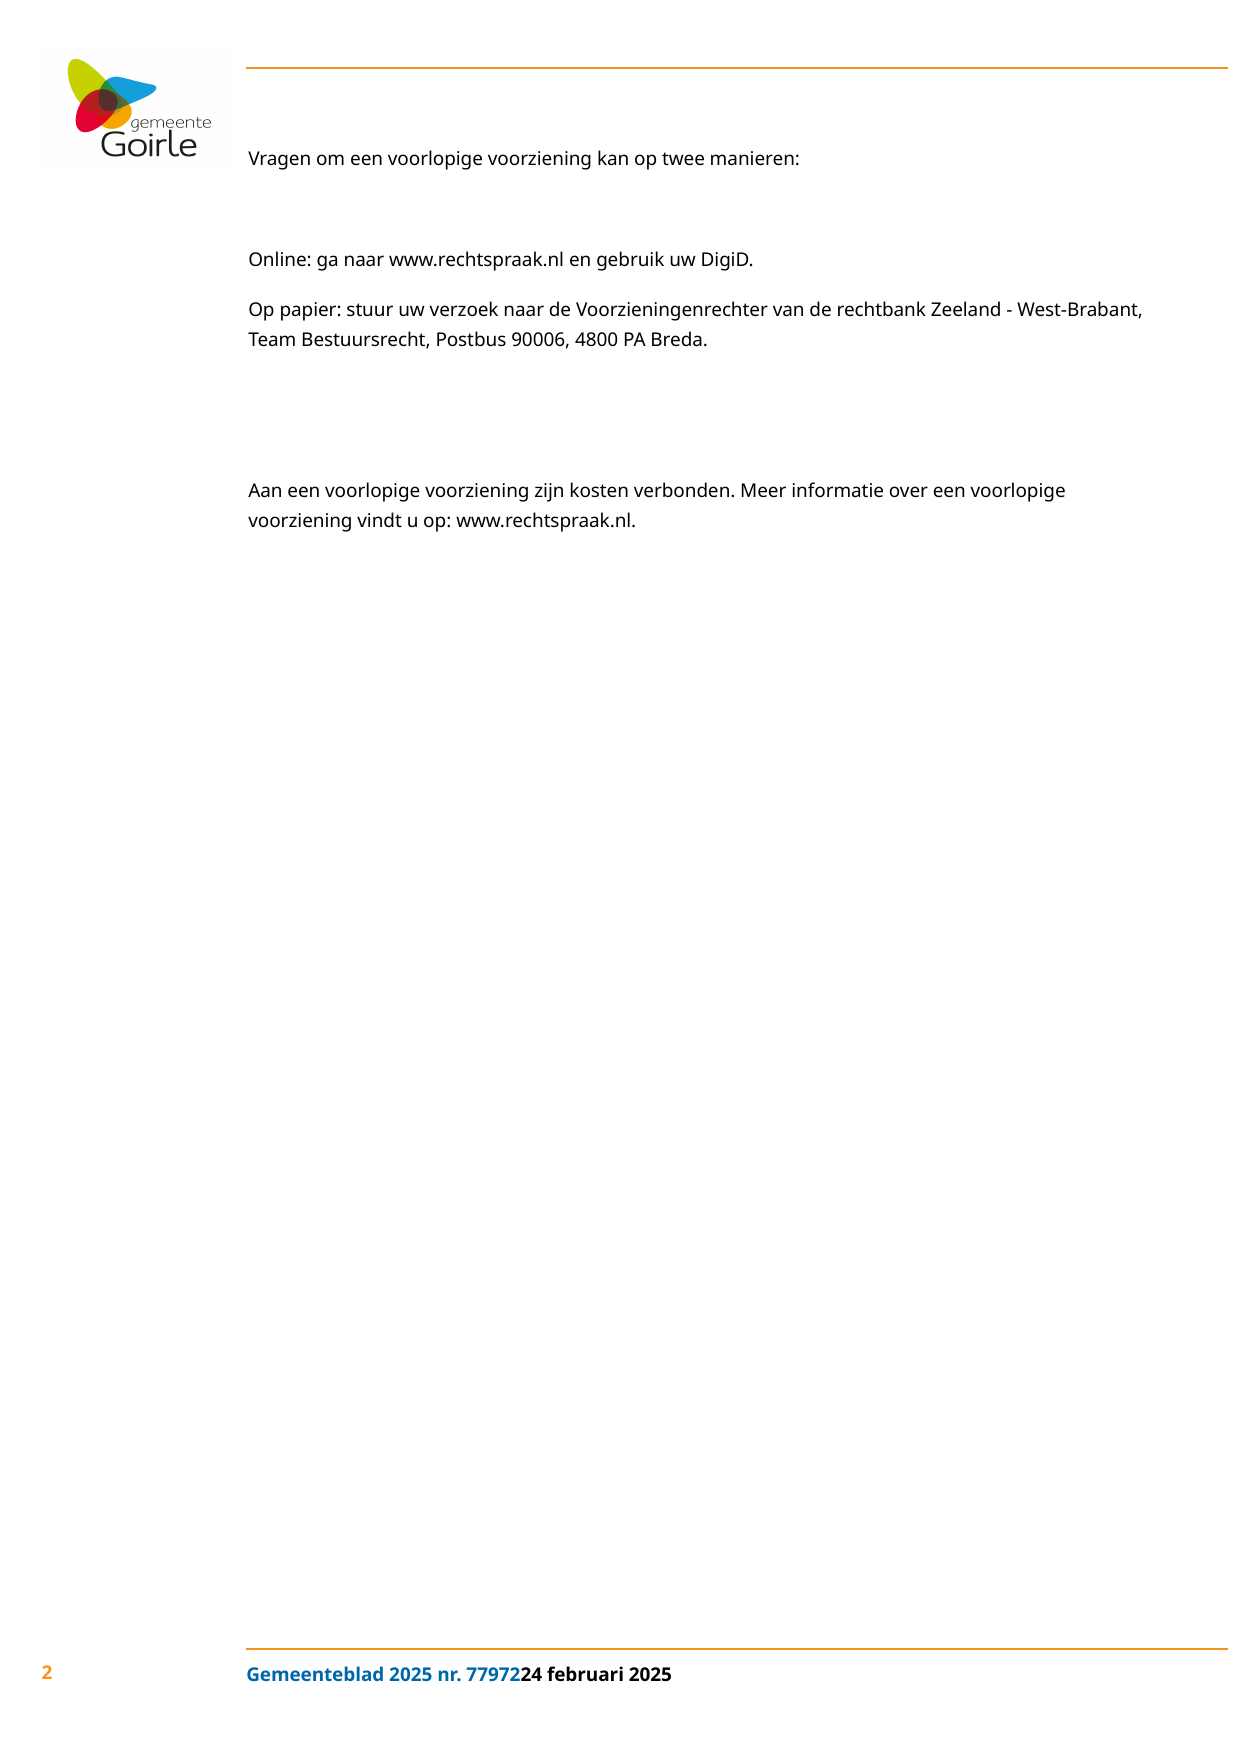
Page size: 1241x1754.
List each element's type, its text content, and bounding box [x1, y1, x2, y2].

text Op papier: stuur uw verzoek naar de Voorzieningenrechter van de rechtbank Zeeland - West-Brabant, Team Bestuursrecht, Postbus 90006, 4800 PA Breda. [248, 296, 1152, 352]
text Online: ga naar www.rechtspraak.nl en gebruik uw DigiD. [248, 246, 1152, 272]
picture [41, 47, 231, 172]
text Aan een voorlopige voorziening zijn kosten verbonden. Meer informatie over een voorlopige voorziening vindt u op: www.rechtspraak.nl. [248, 477, 1152, 533]
text Vragen om een voorlopige voorziening kan op twee manieren: [248, 145, 1152, 171]
